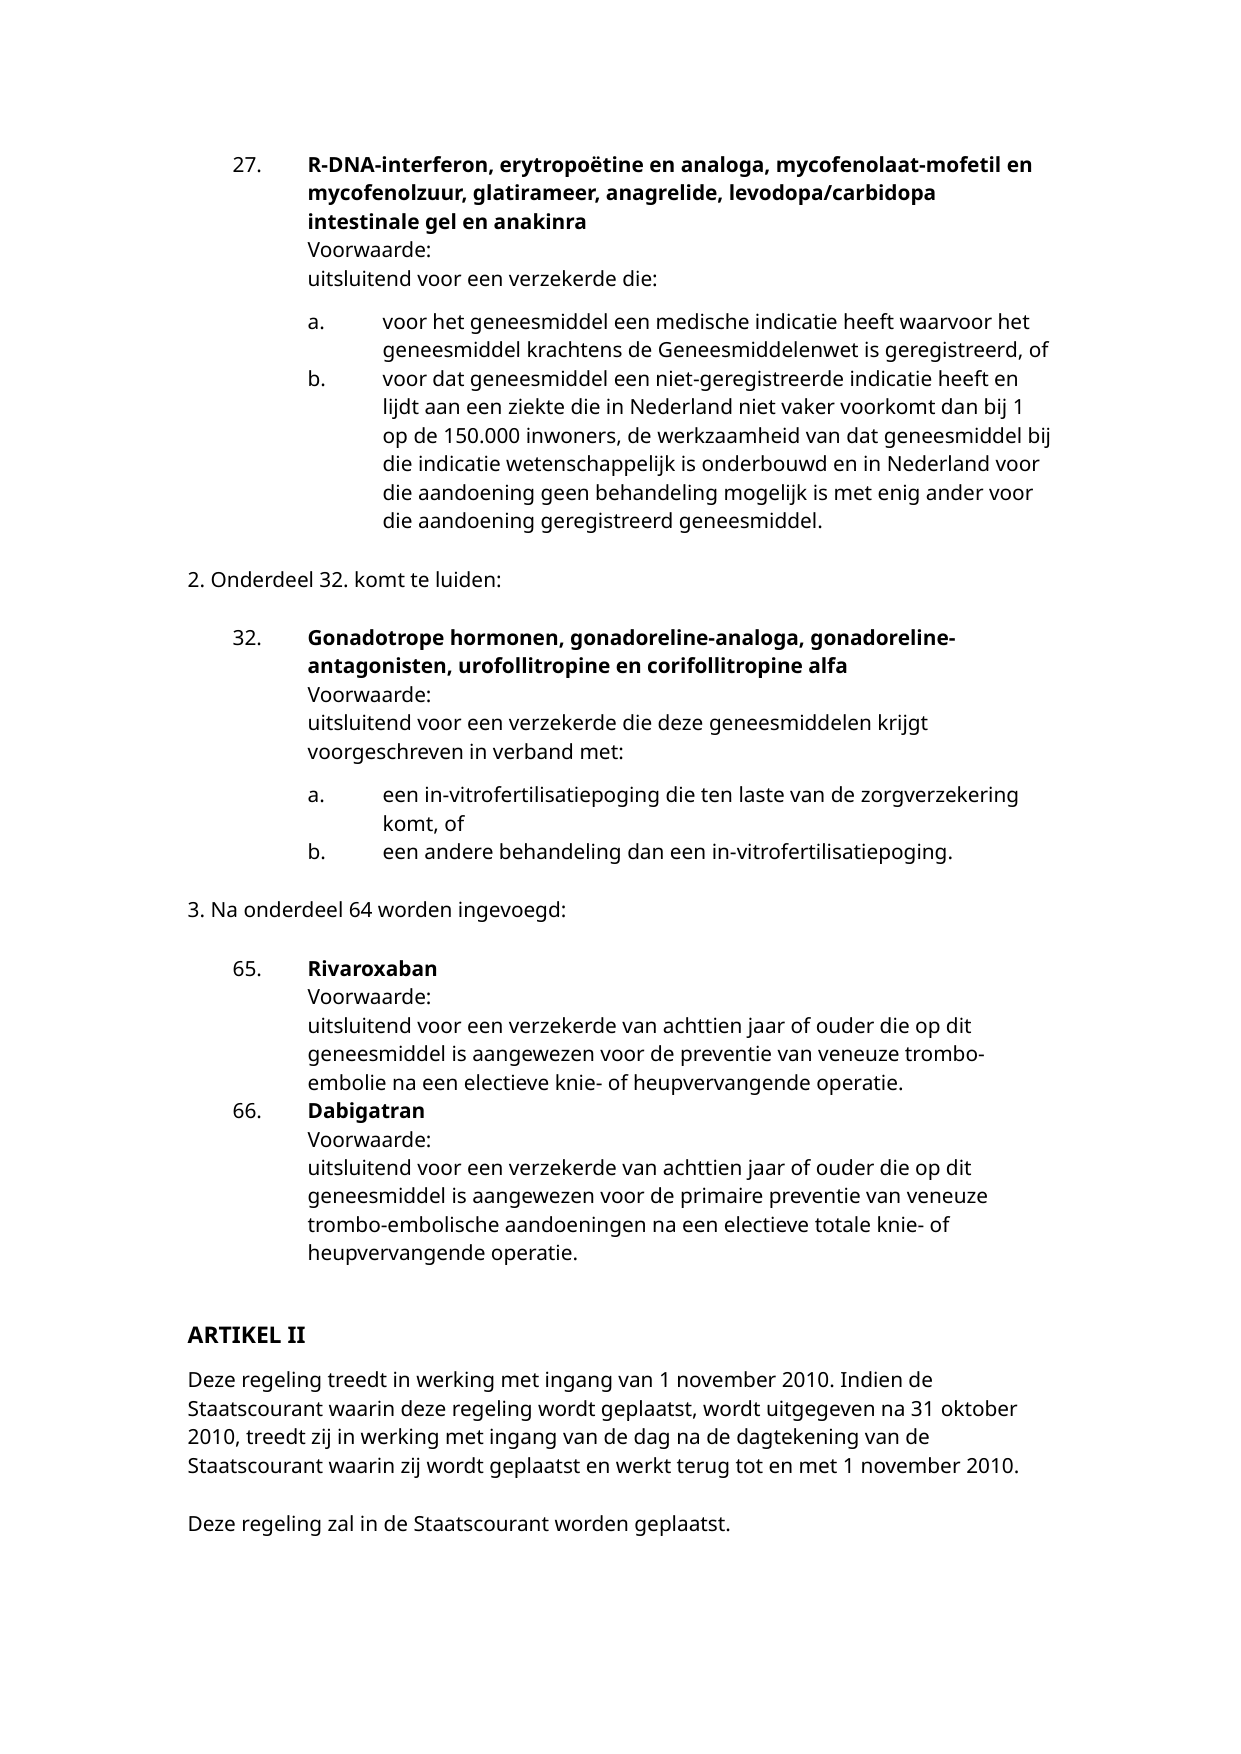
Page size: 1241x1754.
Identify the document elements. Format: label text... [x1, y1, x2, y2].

list Gonadotrope hormonen, gonadoreline-analoga, gonadoreline-antagonisten, urofollitropine en corifollitropine alfa [232, 623, 1053, 680]
list Voorwaarde: [232, 982, 1053, 1011]
list voor het geneesmiddel een medische indicatie heeft waarvoor het geneesmiddel krachtens de Geneesmiddelenwet is geregistreerd, of [307, 307, 1053, 364]
list Voorwaarde: [232, 235, 1053, 264]
list Rivaroxaban [232, 954, 1053, 982]
list uitsluitend voor een verzekerde van achttien jaar of ouder die op dit geneesmiddel is aangewezen voor de preventie van veneuze trombo-embolie na een electieve knie- of heupvervangende operatie. [232, 1011, 1053, 1096]
list Dabigatran [232, 1096, 1053, 1125]
list Voorwaarde: [232, 1125, 1053, 1153]
text 3. Na onderdeel 64 worden ingevoegd: [187, 896, 1053, 924]
list uitsluitend voor een verzekerde die: [232, 264, 1053, 292]
subtitle ARTIKEL II [187, 1319, 1053, 1351]
text 2. Onderdeel 32. komt te luiden: [187, 565, 1053, 593]
list Voorwaarde: [232, 680, 1053, 708]
list uitsluitend voor een verzekerde van achttien jaar of ouder die op dit geneesmiddel is aangewezen voor de primaire preventie van veneuze trombo-embolische aandoeningen na een electieve totale knie- of heupvervangende operatie. [232, 1153, 1053, 1267]
list een in-vitrofertilisatiepoging die ten laste van de zorgverzekering komt, of [307, 780, 1053, 837]
list uitsluitend voor een verzekerde die deze geneesmiddelen krijgt voorgeschreven in verband met: [232, 708, 1053, 765]
text Deze regeling treedt in werking met ingang van 1 november 2010. Indien de Staatscourant waarin deze regeling wordt geplaatst, wordt uitgegeven na 31 oktober 2010, treedt zij in werking met ingang van de dag na de dagtekening van de Staatscourant waarin zij wordt geplaatst en werkt terug tot en met 1 november 2010. [187, 1366, 1053, 1479]
text Deze regeling zal in de Staatscourant worden geplaatst. [187, 1509, 1053, 1538]
list een andere behandeling dan een in-vitrofertilisatiepoging. [307, 837, 1053, 866]
list R-DNA-interferon, erytropoëtine en analoga, mycofenolaat-mofetil en mycofenolzuur, glatirameer, anagrelide, levodopa/carbidopa intestinale gel en anakinra [232, 150, 1053, 235]
list voor dat geneesmiddel een niet-geregistreerde indicatie heeft en lijdt aan een ziekte die in Nederland niet vaker voorkomt dan bij 1 op de 150.000 inwoners, de werkzaamheid van dat geneesmiddel bij die indicatie wetenschappelijk is onderbouwd en in Nederland voor die aandoening geen behandeling mogelijk is met enig ander voor die aandoening geregistreerd geneesmiddel. [307, 364, 1053, 535]
